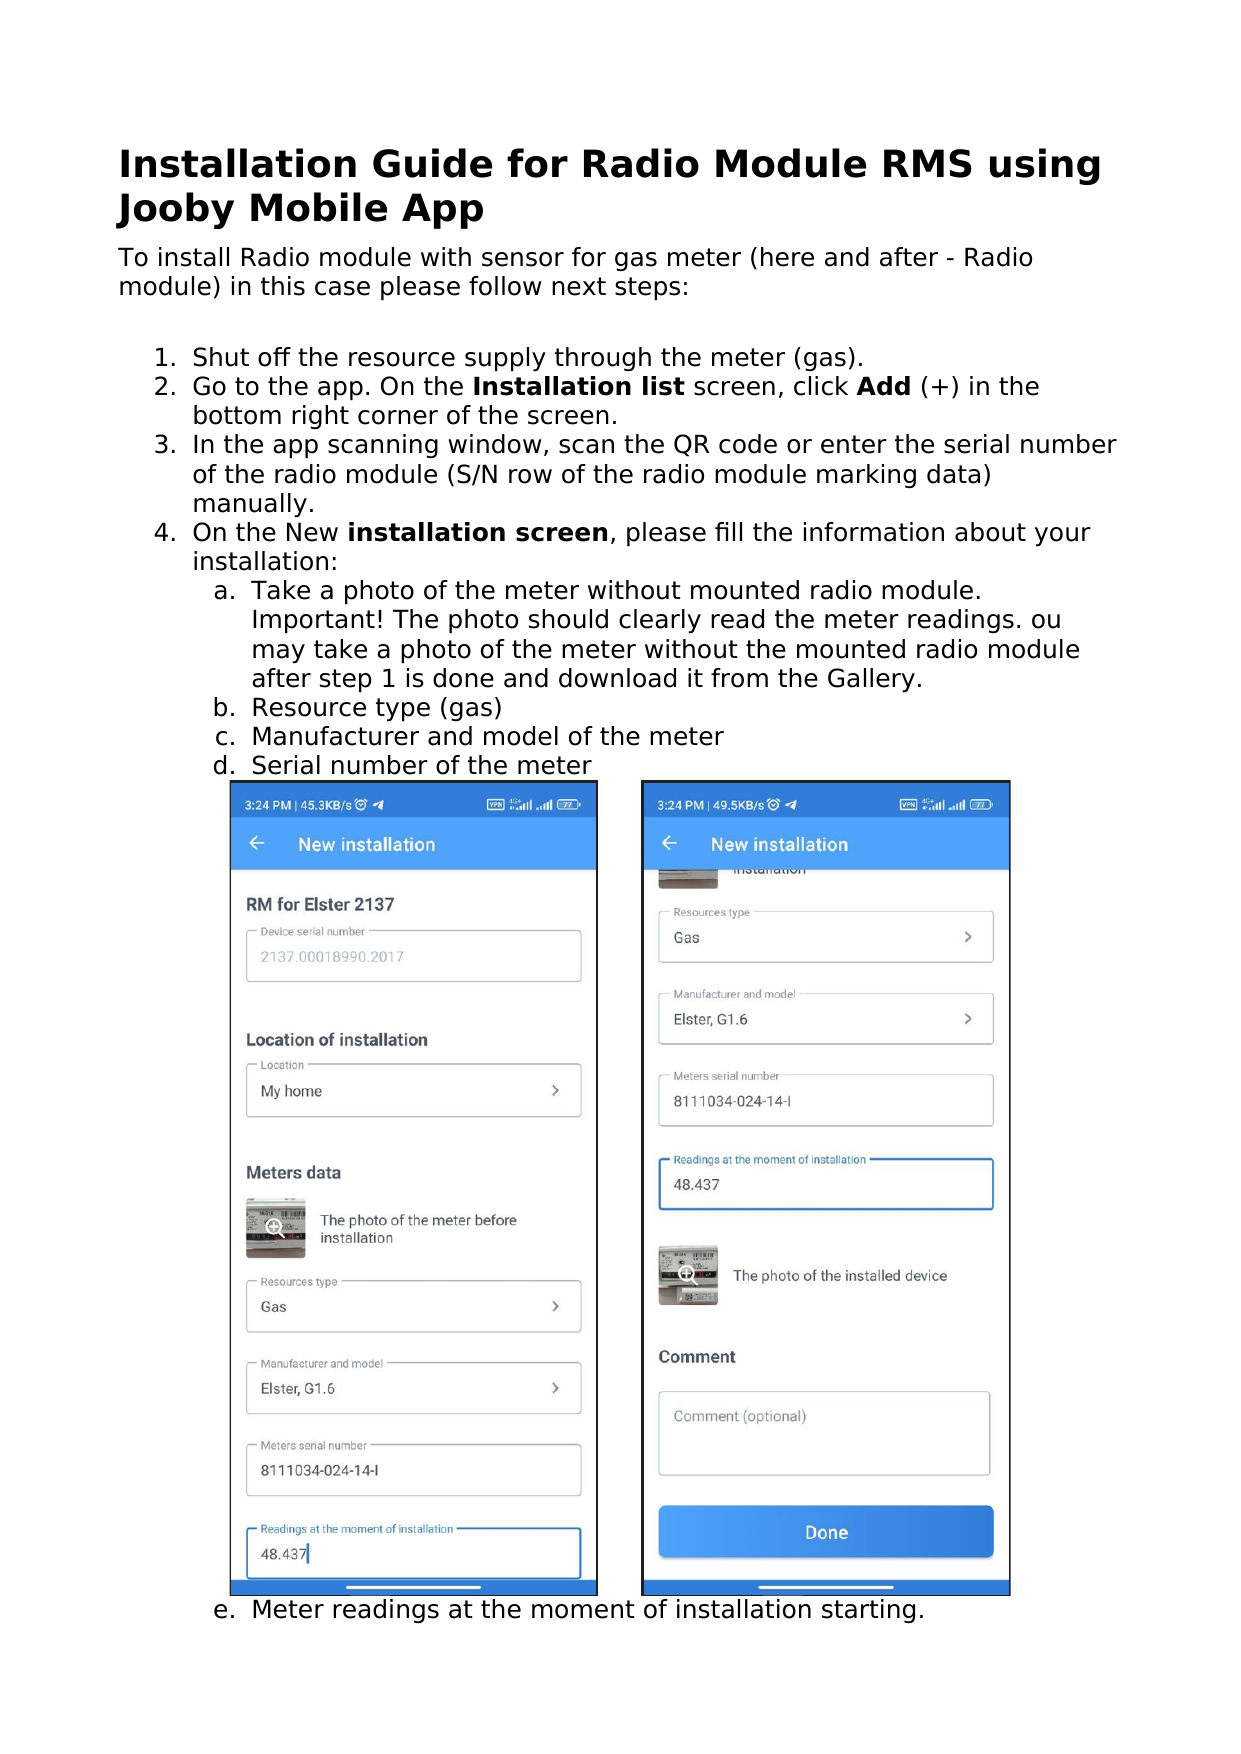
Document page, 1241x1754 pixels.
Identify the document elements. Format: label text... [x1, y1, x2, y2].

list Serial number of the meter [236, 752, 1122, 781]
text To install Radio module with sensor for gas meter (here and after - Radio module) in this case please follow next steps: [118, 243, 1122, 301]
list Go to the app. On the Installation list screen, click Add (+) in the bottom right corner of the screen. [177, 372, 1122, 431]
list Shut off the resource supply through the meter (gas). [177, 343, 1122, 372]
list In the app scanning window, scan the QR code or enter the serial number of the radio module (S/N row of the radio module marking data) manually. [177, 431, 1122, 518]
list Meter readings at the moment of installation starting. [236, 781, 1122, 1625]
list On the New installation screen, please fill the information about your installation: [177, 518, 1122, 577]
list Manufacturer and model of the meter [236, 722, 1122, 752]
subtitle Installation Guide for Radio Module RMS using Jooby Mobile App [118, 143, 1122, 230]
list Resource type (gas) [236, 693, 1122, 722]
list Take a photo of the meter without mounted radio module. Important! The photo should clearly read the meter readings. ou may take a photo of the meter without the mounted radio module after step 1 is done and download it from the Gallery. [236, 577, 1122, 693]
picture [229, 780, 1011, 1596]
